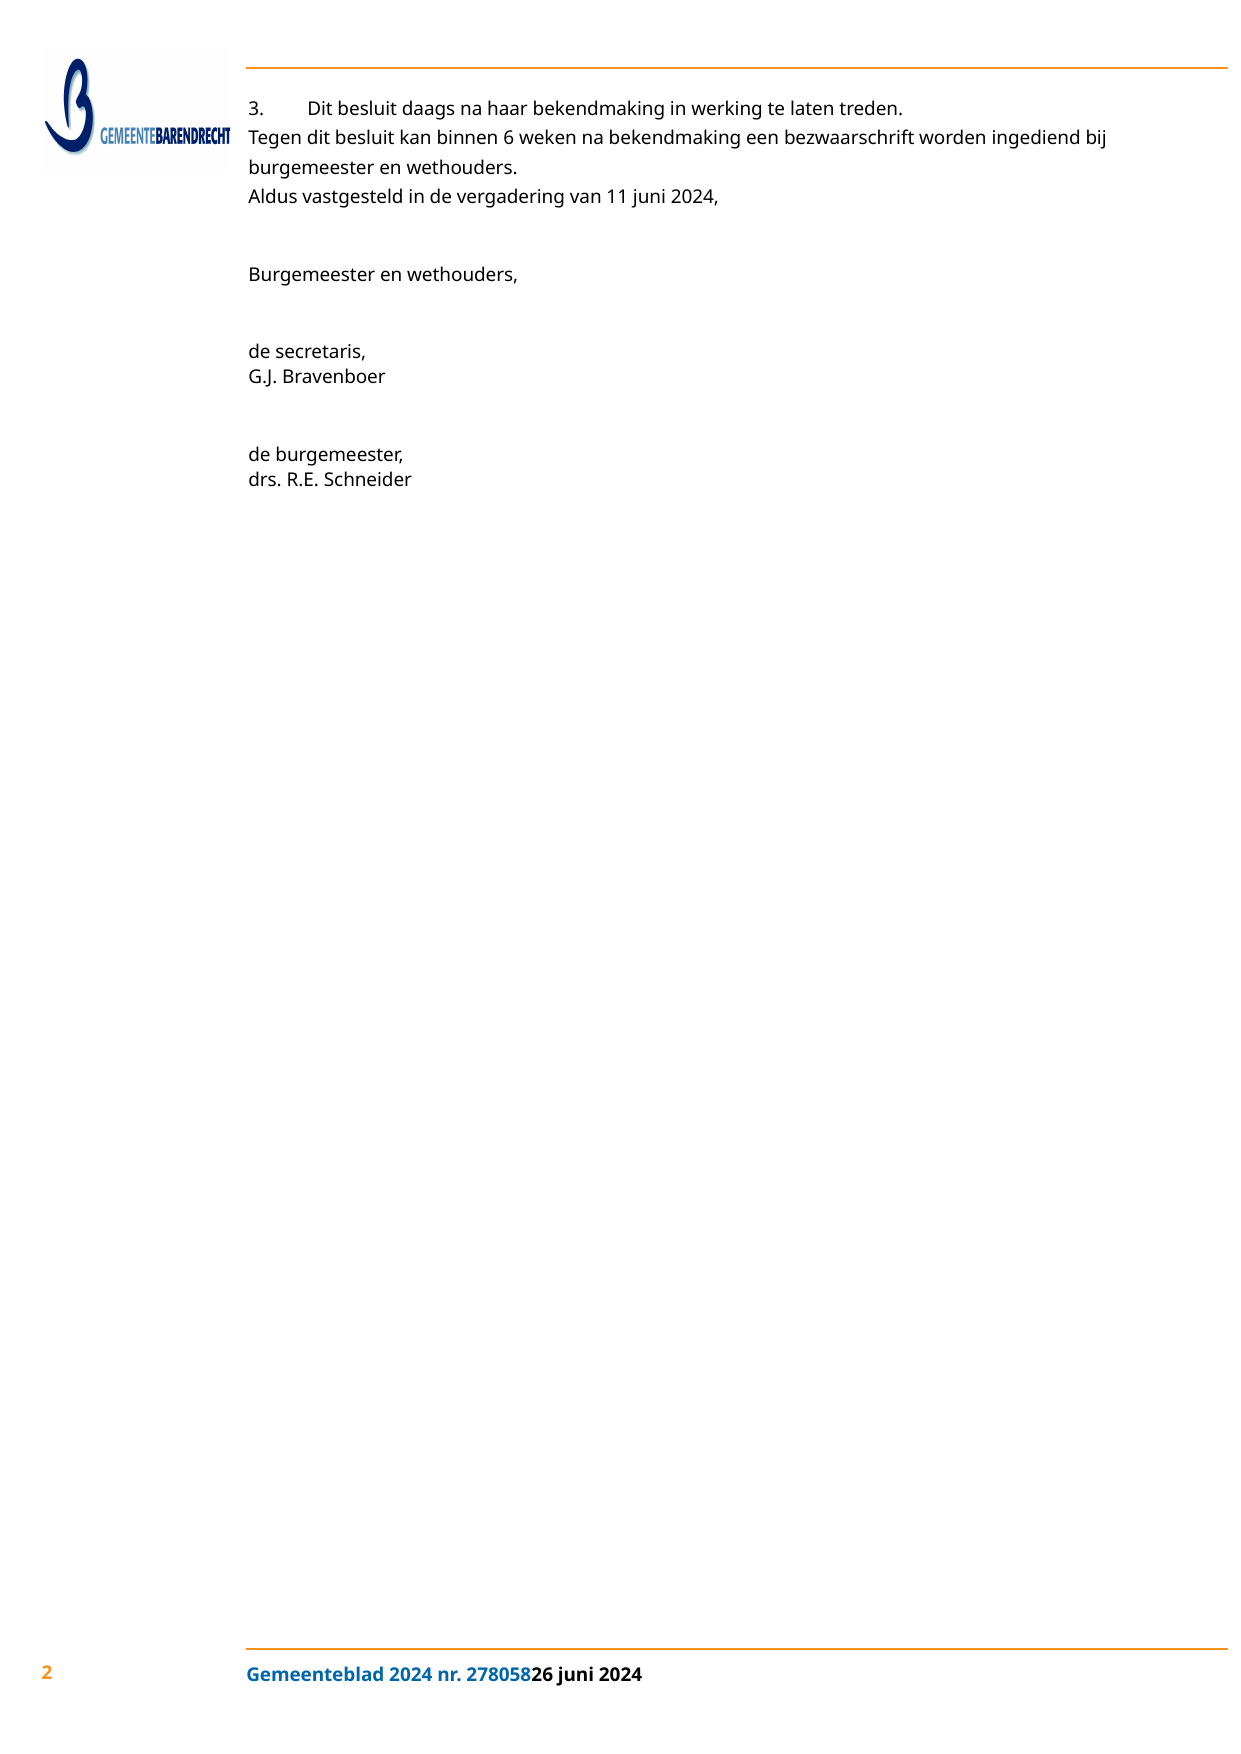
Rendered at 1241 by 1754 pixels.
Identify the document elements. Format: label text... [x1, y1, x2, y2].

list Dit besluit daags na haar bekendmaking in werking te laten treden. [248, 95, 1152, 121]
text drs. R.E. Schneider [248, 467, 1152, 492]
text de secretaris, [248, 338, 1152, 364]
text G.J. Bravenboer [248, 364, 1152, 389]
picture [41, 47, 231, 172]
text de burgemeester, [248, 441, 1152, 467]
text Tegen dit besluit kan binnen 6 weken na bekendmaking een bezwaarschrift worden ingediend bij burgemeester en wethouders. [248, 124, 1152, 180]
text Aldus vastgesteld in de vergadering van 11 juni 2024, [248, 183, 1152, 209]
text Burgemeester en wethouders, [248, 261, 1152, 286]
